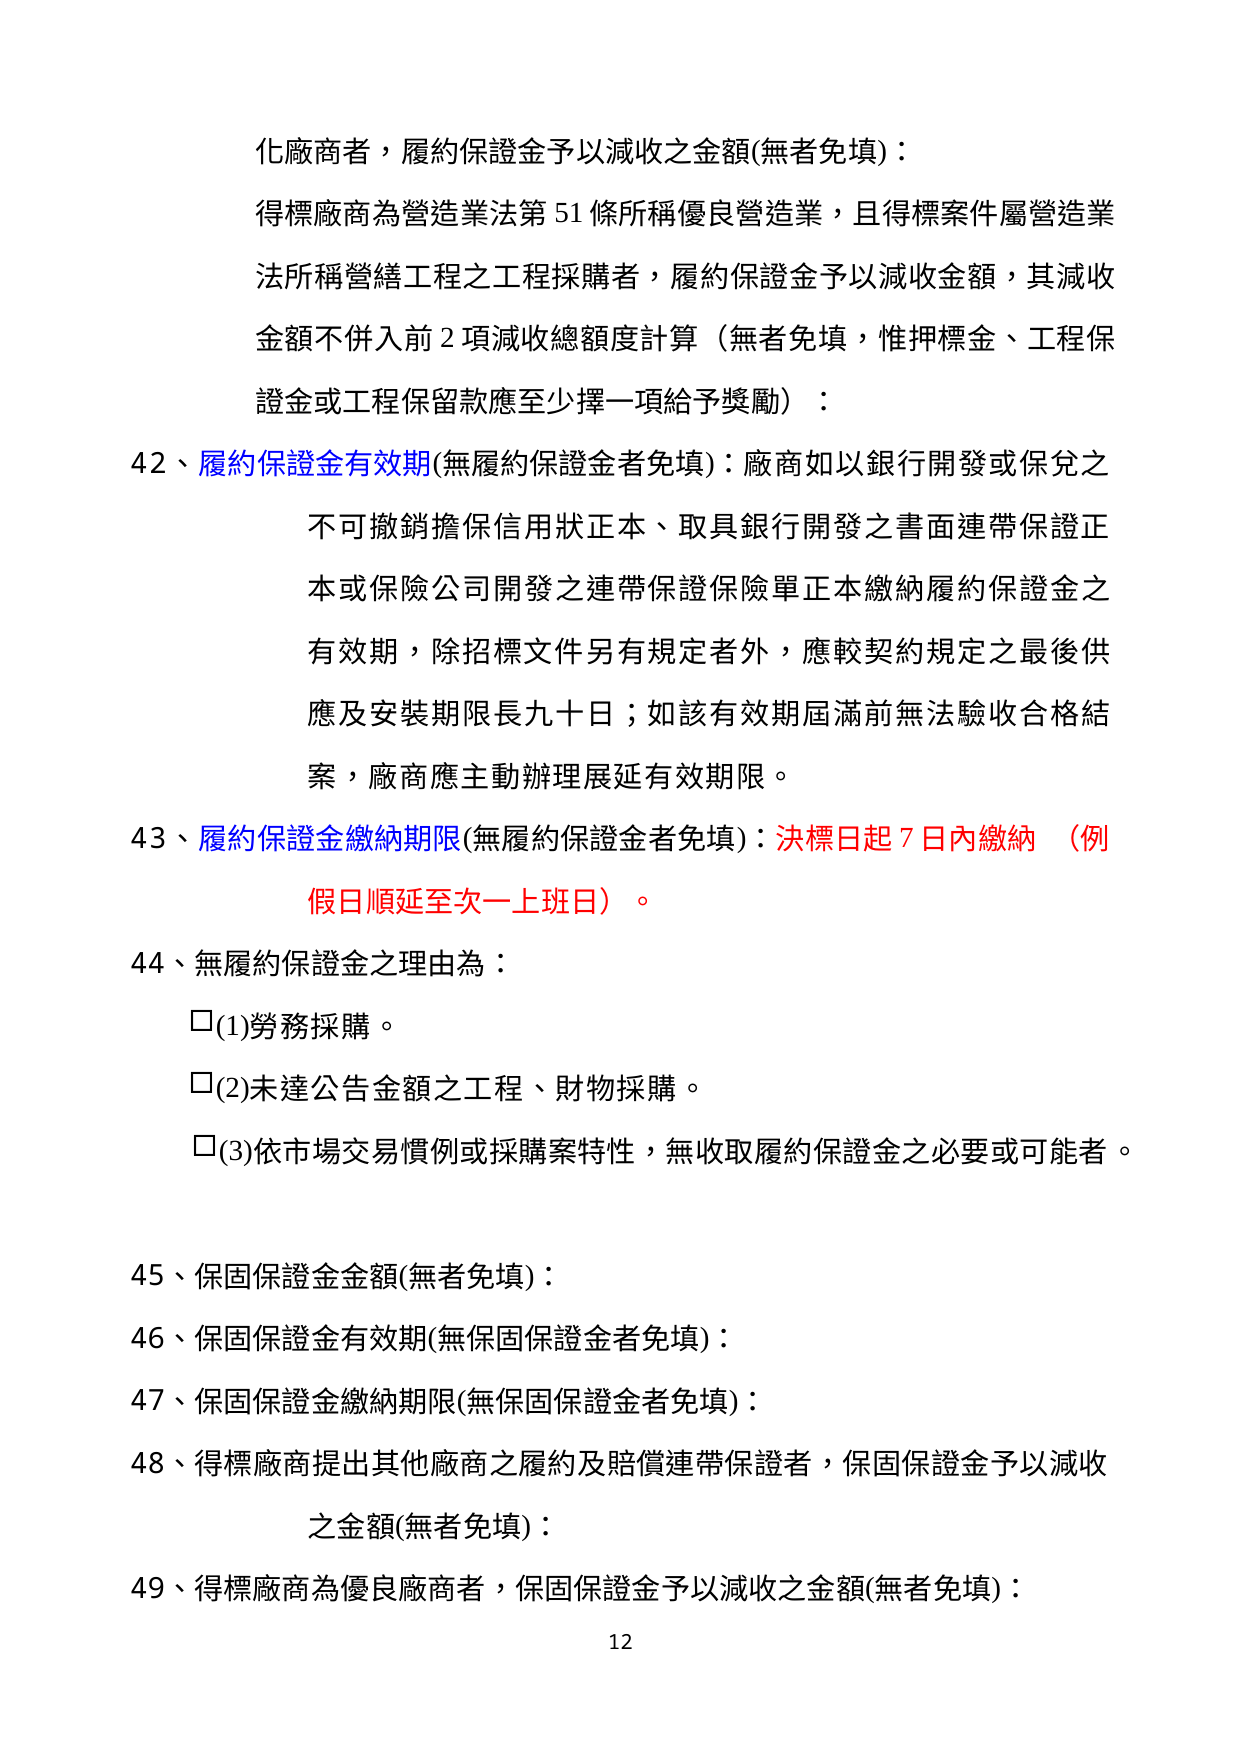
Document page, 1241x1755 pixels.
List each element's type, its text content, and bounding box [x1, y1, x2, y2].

text 得標廠商為營造業法第51條所稱優良營造業，且得標案件屬營造業法所稱營繕工程之工程採購者，履約保證金予以減收金額，其減收金額不併入前2項減收總額度計算（無者免填，惟押標金、工程保證金或工程保留款應至少擇一項給予獎勵）： [255, 170, 1117, 420]
list 履約保證金繳納期限(無履約保證金者免填)：決標日起7日內繳納 （例假日順延至次一上班日）。 [130, 795, 1110, 920]
list 得標廠商提出其他廠商之履約及賠償連帶保證者，保固保證金予以減收之金額(無者免填)： [130, 1420, 1110, 1545]
text (3)依市場交易慣例或採購案特性，無收取履約保證金之必要或可能者。 [130, 1108, 1110, 1233]
list 保固保證金金額(無者免填)： [130, 1233, 1110, 1295]
list 保固保證金有效期(無保固保證金者免填)： [130, 1295, 1110, 1358]
list 保固保證金繳納期限(無保固保證金者免填)： [130, 1358, 1110, 1420]
list 無履約保證金之理由為： [130, 920, 1110, 983]
text 化廠商者，履約保證金予以減收之金額(無者免填)： [255, 108, 1110, 170]
text (2)未達公告金額之工程、財物採購。 [130, 1045, 1110, 1108]
list 得標廠商為優良廠商者，保固保證金予以減收之金額(無者免填)： [130, 1545, 1110, 1608]
list 履約保證金有效期(無履約保證金者免填)：廠商如以銀行開發或保兌之不可撤銷擔保信用狀正本、取具銀行開發之書面連帶保證正本或保險公司開發之連帶保證保險單正本繳納履約保證金之有效期，除招標文件另有規定者外，應較契約規定之最後供應及安裝期限長九十日；如該有效期屆滿前無法驗收合格結案，廠商應主動辦理展延有效期限。 [130, 420, 1110, 795]
text (1)勞務採購。 [130, 983, 1110, 1045]
